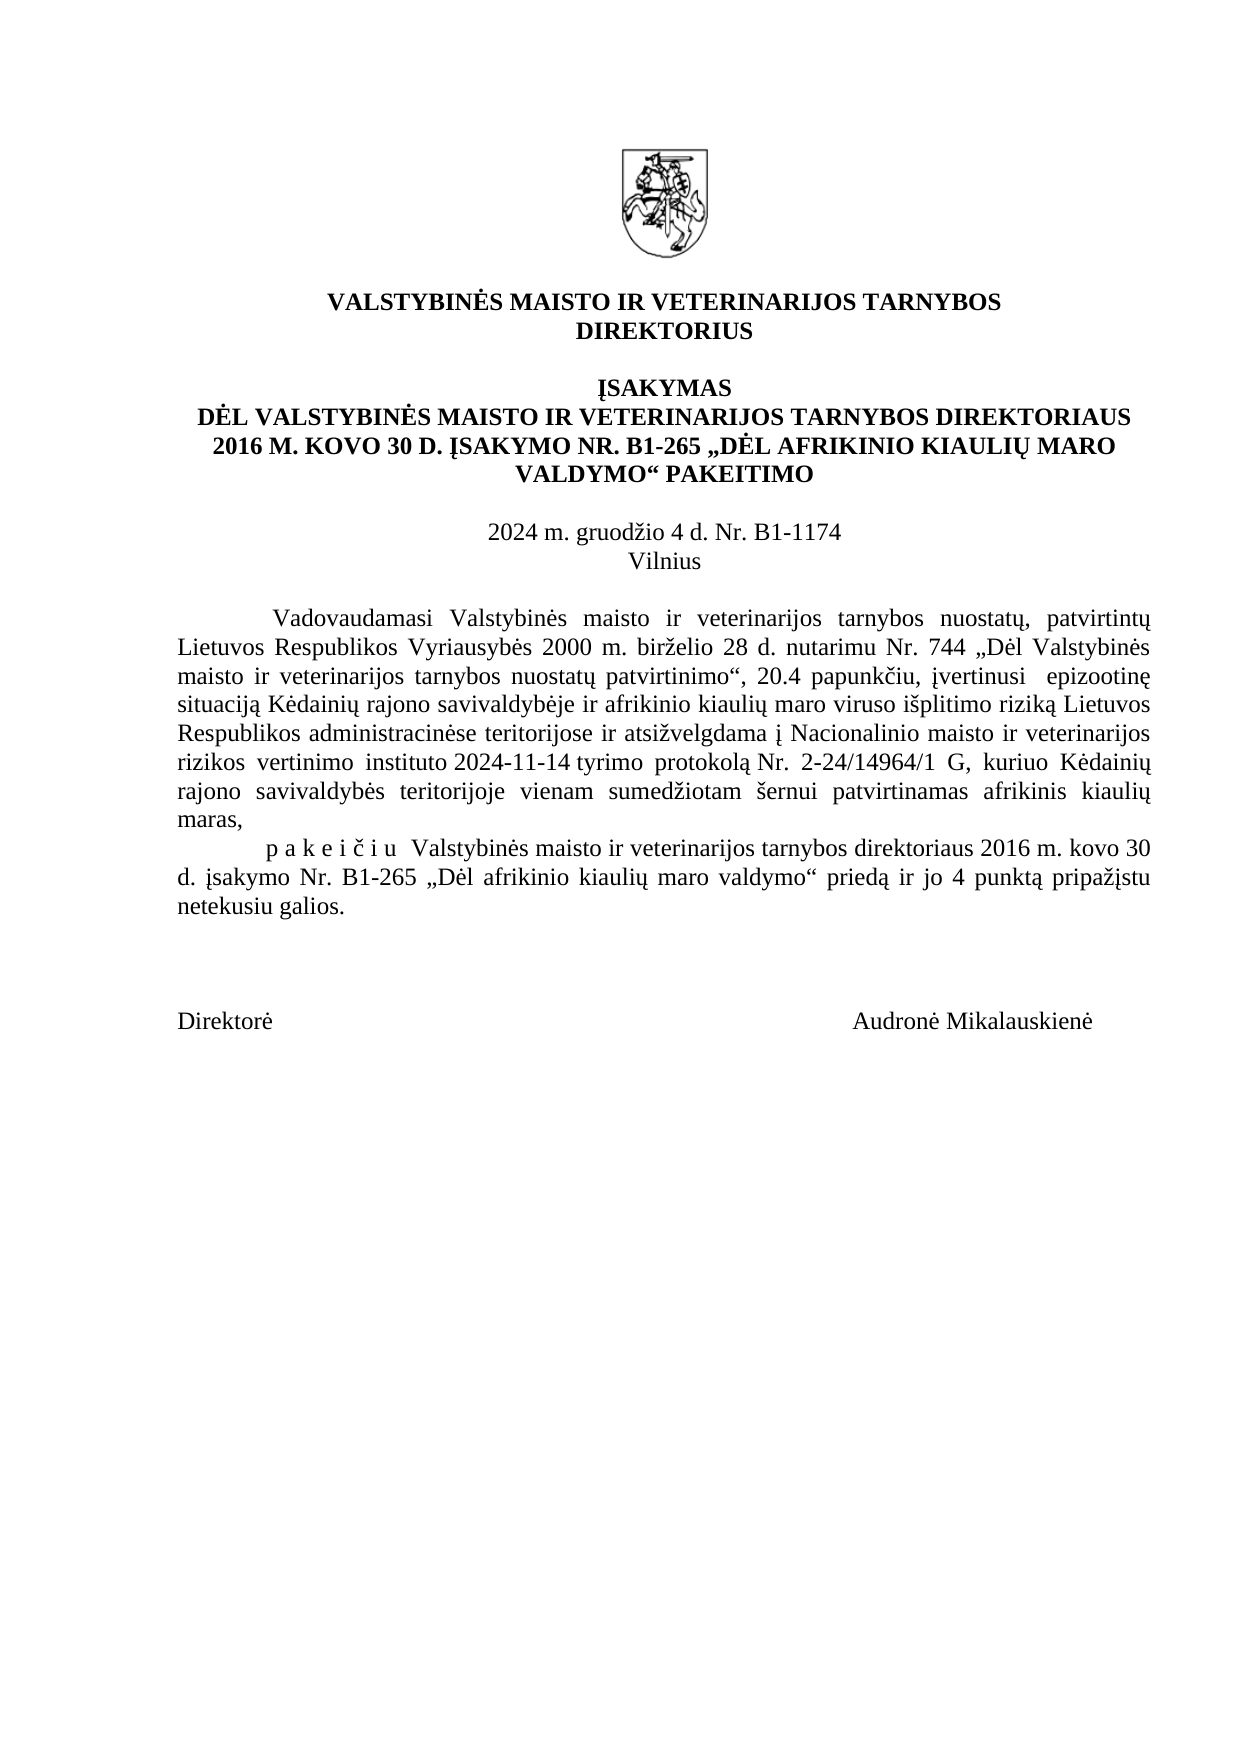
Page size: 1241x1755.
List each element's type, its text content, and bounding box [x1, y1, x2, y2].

text 2024 m. gruodžio 4 d. Nr. B1-1174 [177, 517, 1152, 546]
text VALSTYBINĖS MAISTO IR VETERINARIJOS TARNYBOS [177, 287, 1152, 316]
text DĖL VALSTYBINĖS MAISTO IR VETERINARIJOS TARNYBOS DIREKTORIAUS 2016 M. KOVO 30 D. ĮSAKYMO NR. B1-265 „DĖL AFRIKINIO KIAULIŲ MARO VALDYMO“ PAKEITIMO [177, 402, 1152, 488]
text Direktorė Audronė Mikalauskienė [177, 1006, 1152, 1034]
text Vadovaudamasi Valstybinės maisto ir veterinarijos tarnybos nuostatų, patvirtintų Lietuvos Respublikos Vyriausybės 2000 m. birželio 28 d. nutarimu Nr. 744 „Dėl Valstybinės maisto ir veterinarijos tarnybos nuostatų patvirtinimo“, 20.4 papunkčiu, įvertinusi epizootinę situaciją Kėdainių rajono savivaldybėje ir afrikinio kiaulių maro viruso išplitimo riziką Lietuvos Respublikos administracinėse teritorijose ir atsižvelgdama į Nacionalinio maisto ir veterinarijos rizikos vertinimo instituto 2024-11-14 tyrimo protokolą Nr. 2-24/14964/1 G, kuriuo Kėdainių rajono savivaldybės teritorijoje vienam sumedžiotam šernui patvirtinamas afrikinis kiaulių maras, [177, 603, 1152, 833]
text p a k e i č i u Valstybinės maisto ir veterinarijos tarnybos direktoriaus 2016 m. kovo 30 d. įsakymo Nr. B1-265 „Dėl afrikinio kiaulių maro valdymo“ priedą ir jo 4 punktą pripažįstu netekusiu galios. [177, 833, 1152, 919]
text ĮSAKYMAS [177, 373, 1152, 402]
text DIREKTORIUS [177, 316, 1152, 344]
text Vilnius [177, 546, 1152, 574]
